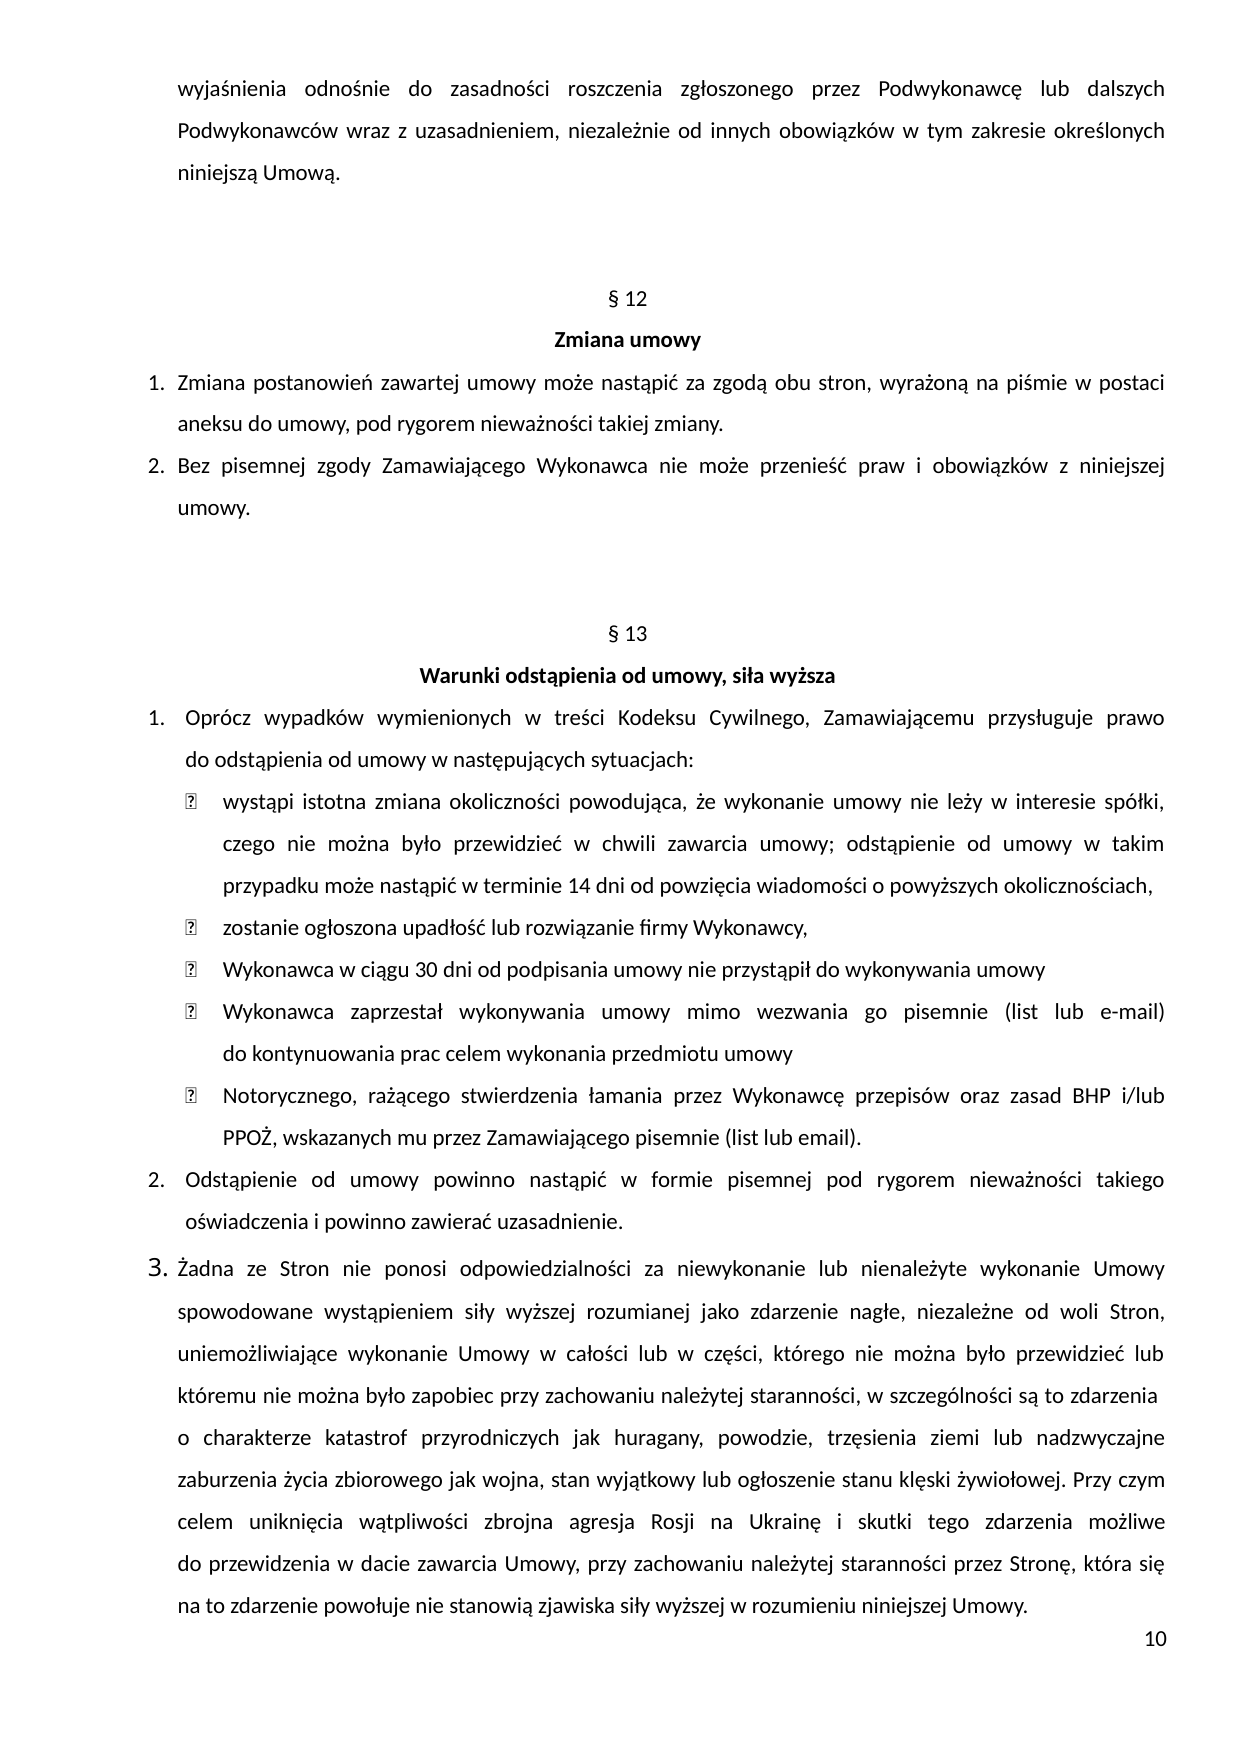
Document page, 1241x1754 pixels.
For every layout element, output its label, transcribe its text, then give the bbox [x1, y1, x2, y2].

text Zmiana umowy [89, 326, 1167, 354]
list Odstąpienie od umowy powinno nastąpić w formie pisemnej pod rygorem nieważności takiego oświadczenia i powinno zawierać uzasadnienie. [148, 1165, 1167, 1235]
list Bez pisemnej zgody Zamawiającego Wykonawca nie może przenieść praw i obowiązków z niniejszej umowy. [148, 452, 1167, 522]
list Notorycznego, rażącego stwierdzenia łamania przez Wykonawcę przepisów oraz zasad BHP i/lub PPOŻ, wskazanych mu przez Zamawiającego pisemnie (list lub email). [185, 1081, 1167, 1151]
list Żadna ze Stron nie ponosi odpowiedzialności za niewykonanie lub nienależyte wykonanie Umowy spowodowane wystąpieniem siły wyższej rozumianej jako zdarzenie nagłe, niezależne od woli Stron, uniemożliwiające wykonanie Umowy w całości lub w części, którego nie można było przewidzieć lub któremu nie można było zapobiec przy zachowaniu należytej staranności, w szczególności są to zdarzenia o charakterze katastrof przyrodniczych jak huragany, powodzie, trzęsienia ziemi lub nadzwyczajne zaburzenia życia zbiorowego jak wojna, stan wyjątkowy lub ogłoszenie stanu klęski żywiołowej. Przy czym celem uniknięcia wątpliwości zbrojna agresja Rosji na Ukrainę i skutki tego zdarzenia możliwe do przewidzenia w dacie zawarcia Umowy, przy zachowaniu należytej staranności przez Stronę, która się na to zdarzenie powołuje nie stanowią zjawiska siły wyższej w rozumieniu niniejszej Umowy. [148, 1249, 1167, 1619]
list Wykonawca w ciągu 30 dni od podpisania umowy nie przystąpił do wykonywania umowy [185, 955, 1167, 983]
list Zmiana postanowień zawartej umowy może nastąpić za zgodą obu stron, wyrażoną na piśmie w postaci aneksu do umowy, pod rygorem nieważności takiej zmiany. [148, 368, 1167, 438]
list wyjaśnienia odnośnie do zasadności roszczenia zgłoszonego przez Podwykonawcę lub dalszych Podwykonawców wraz z uzasadnieniem, niezależnie od innych obowiązków w tym zakresie określonych niniejszą Umową. [148, 74, 1167, 186]
list zostanie ogłoszona upadłość lub rozwiązanie firmy Wykonawcy, [185, 913, 1167, 941]
list Oprócz wypadków wymienionych w treści Kodeksu Cywilnego, Zamawiającemu przysługuje prawo do odstąpienia od umowy w następujących sytuacjach: [148, 703, 1167, 773]
list wystąpi istotna zmiana okoliczności powodująca, że wykonanie umowy nie leży w interesie spółki, czego nie można było przewidzieć w chwili zawarcia umowy; odstąpienie od umowy w takim przypadku może nastąpić w terminie 14 dni od powzięcia wiadomości o powyższych okolicznościach, [185, 787, 1167, 899]
text § 13 [89, 619, 1167, 647]
text Warunki odstąpienia od umowy, siła wyższa [89, 661, 1167, 689]
list Wykonawca zaprzestał wykonywania umowy mimo wezwania go pisemnie (list lub e-mail) do kontynuowania prac celem wykonania przedmiotu umowy [185, 997, 1167, 1067]
text § 12 [89, 284, 1167, 312]
